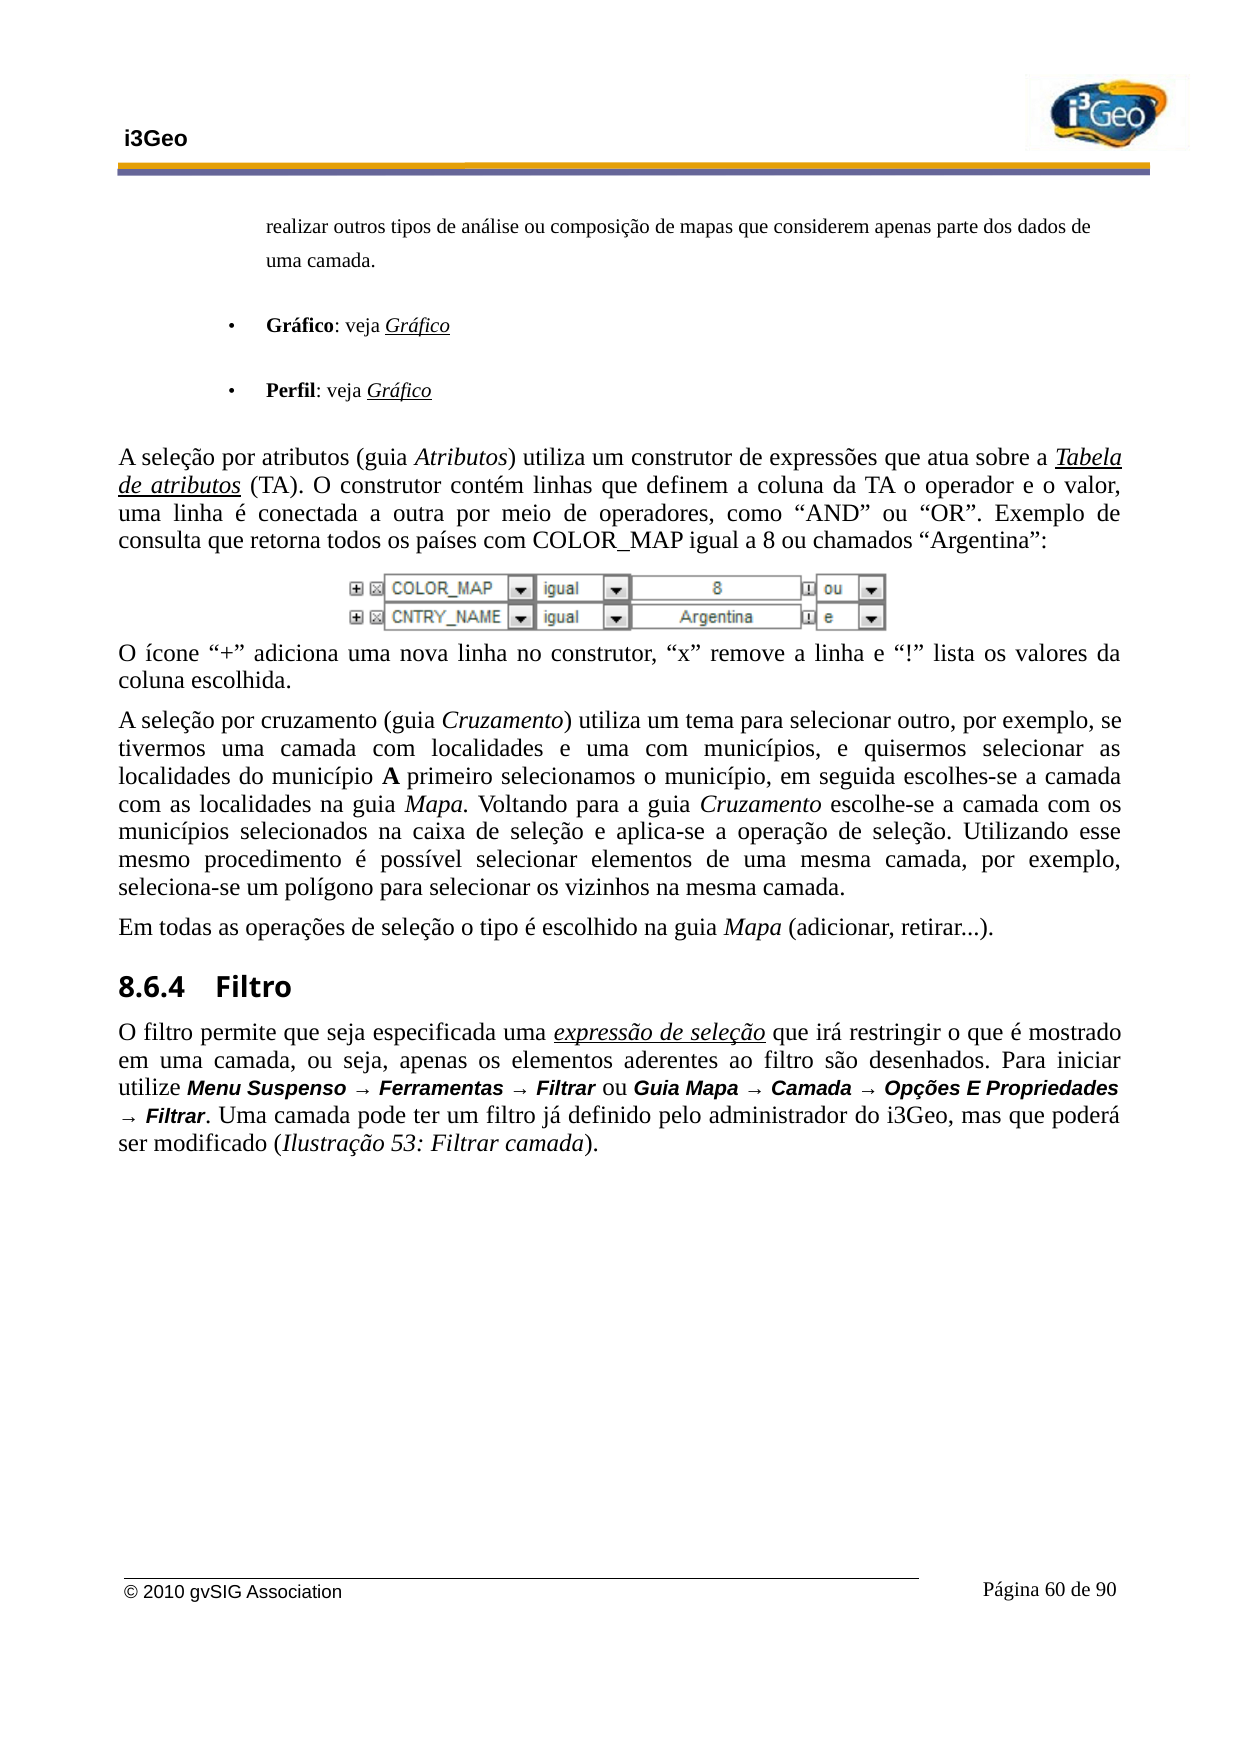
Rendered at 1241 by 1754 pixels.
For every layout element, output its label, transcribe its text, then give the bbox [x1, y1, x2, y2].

text A seleção por atributos (guia Atributos) utiliza um construtor de expressões que atua sobre a Tabela de atributos (TA). O construtor contém linhas que definem a coluna da TA o operador e o valor, uma linha é conectada a outra por meio de operadores, como “AND” ou “OR”. Exemplo de consulta que retorna todos os países com COLOR_MAP igual a 8 ou chamados “Argentina”: [118, 443, 1122, 554]
text O filtro permite que seja especificada uma expressão de seleção que irá restringir o que é mostrado em uma camada, ou seja, apenas os elementos aderentes ao filtro são desenhados. Para iniciar utilize menu suspenso → ferramentas → filtrar ou guia mapa → camada → opções e propriedades → filtrar. Uma camada pode ter um filtro já definido pelo administrador do i3Geo, mas que poderá ser modificado (Ilustração 53: Filtrar camada). [118, 1018, 1122, 1157]
text A seleção por cruzamento (guia Cruzamento) utiliza um tema para selecionar outro, por exemplo, se tivermos uma camada com localidades e uma com municípios, e quisermos selecionar as localidades do município A primeiro selecionamos o município, em seguida escolhes-se a camada com as localidades na guia Mapa. Voltando para a guia Cruzamento escolhe-se a camada com os municípios selecionados na caixa de seleção e aplica-se a operação de seleção. Utilizando esse mesmo procedimento é possível selecionar elementos de uma mesma camada, por exemplo, seleciona-se um polígono para selecionar os vizinhos na mesma camada. [118, 707, 1122, 901]
text O ícone “+” adiciona uma nova linha no construtor, “x” remove a linha e “!” lista os valores da coluna escolhida. [118, 567, 1122, 694]
list Gráfico: veja Gráfico [228, 314, 1122, 337]
list Perfil: veja Gráfico [228, 379, 1122, 402]
subtitle Filtro [118, 966, 1122, 1006]
text Em todas as operações de seleção o tipo é escolhido na guia Mapa (adicionar, retirar...). [118, 913, 1122, 941]
picture [345, 566, 895, 639]
list realizar outros tipos de análise ou composição de mapas que considerem apenas parte dos dados de uma camada. [228, 214, 1122, 272]
picture [1025, 74, 1191, 151]
